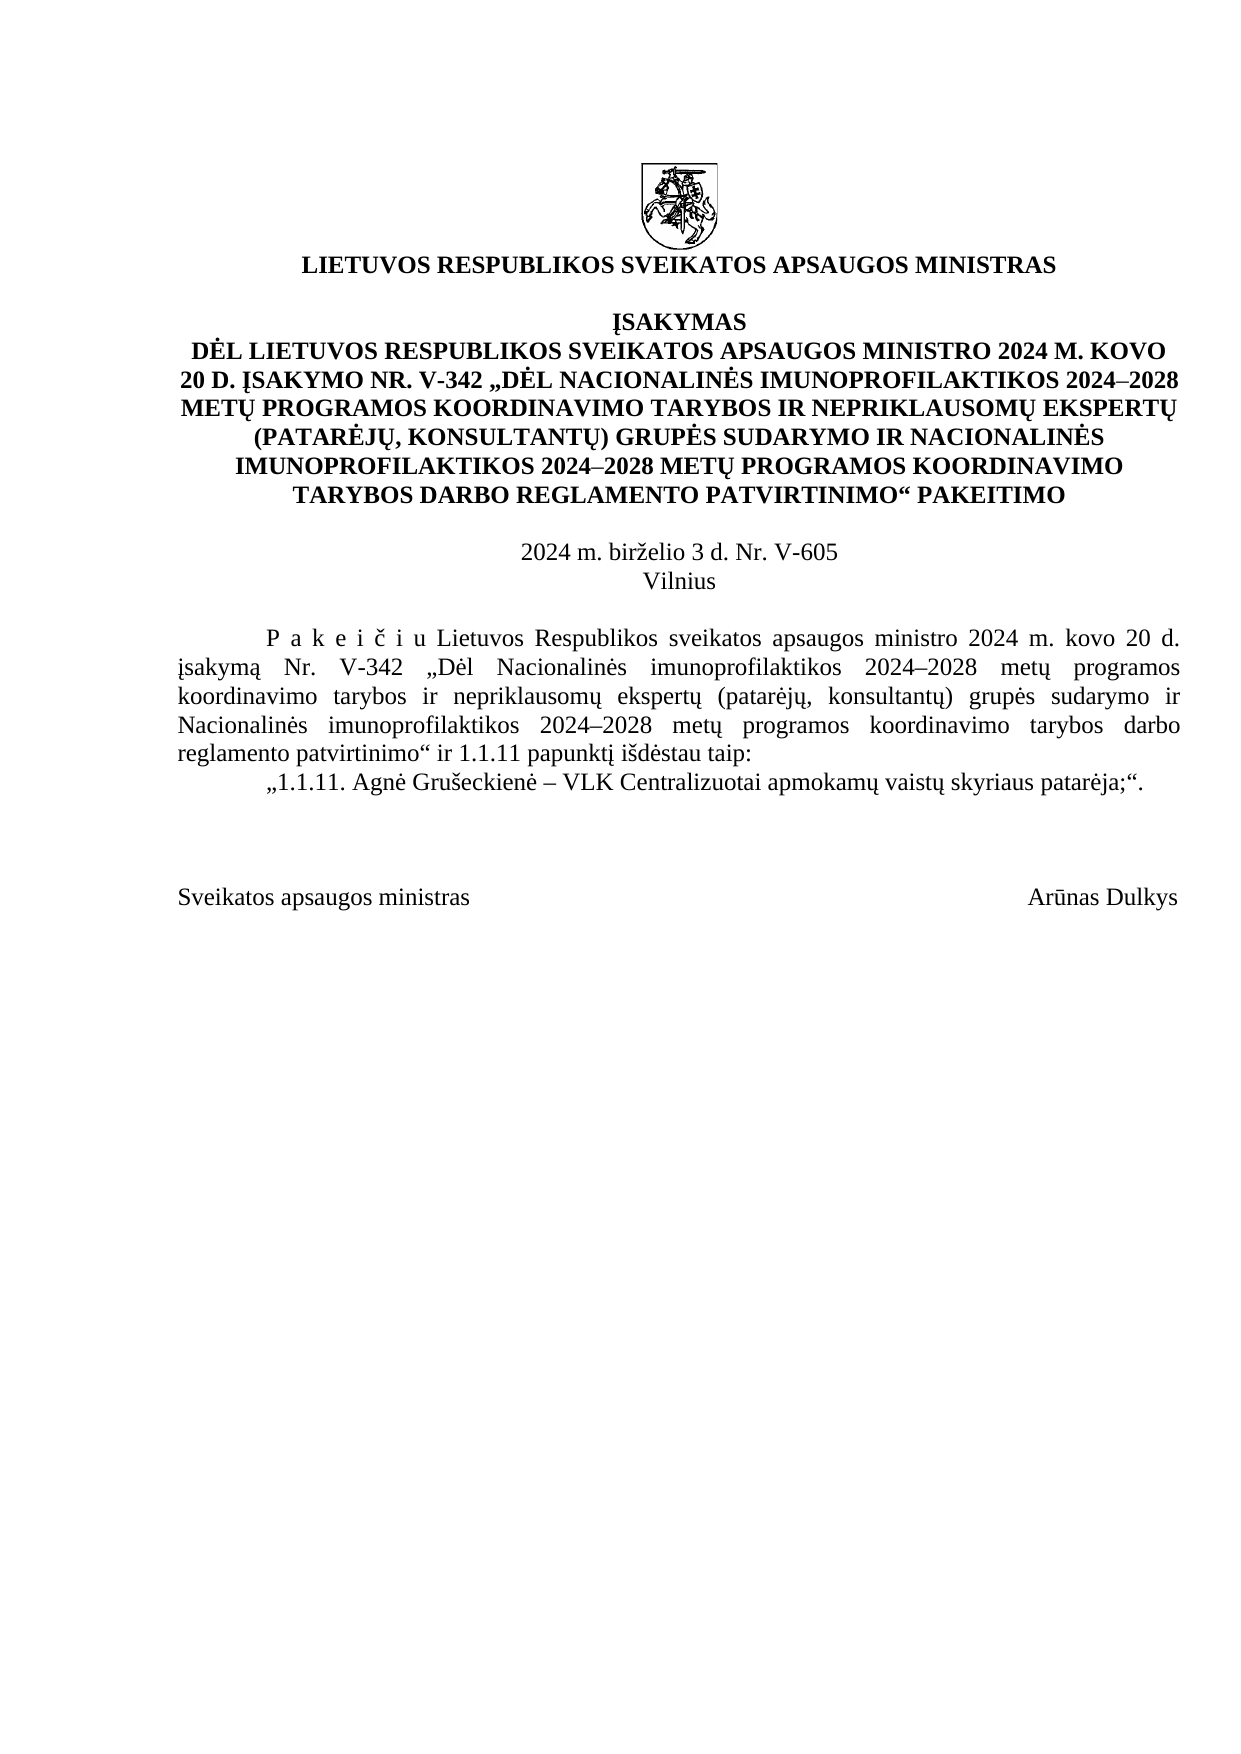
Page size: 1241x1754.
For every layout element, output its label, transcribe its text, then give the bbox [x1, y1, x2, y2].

text P a k e i č i u Lietuvos Respublikos sveikatos apsaugos ministro 2024 m. kovo 20 d. įsakymą Nr. V-342 „Dėl Nacionalinės imunoprofilaktikos 2024–2028 metų programos koordinavimo tarybos ir nepriklausomų ekspertų (patarėjų, konsultantų) grupės sudarymo ir Nacionalinės imunoprofilaktikos 2024–2028 metų programos koordinavimo tarybos darbo reglamento patvirtinimo“ ir 1.1.11 papunktį išdėstau taip: [177, 623, 1181, 767]
text DĖL LIETUVOS RESPUBLIKOS SVEIKATOS APSAUGOS MINISTRO 2024 M. KOVO 20 D. ĮSAKYMO NR. V-342 „DĖL NACIONALINĖS IMUNOPROFILAKTIKOS 2024–2028 METŲ PROGRAMOS KOORDINAVIMO TARYBOS IR NEPRIKLAUSOMŲ EKSPERTŲ (PATARĖJŲ, KONSULTANTŲ) GRUPĖS SUDARYMO IR NACIONALINĖS IMUNOPROFILAKTIKOS 2024–2028 METŲ PROGRAMOS KOORDINAVIMO TARYBOS DARBO REGLAMENTO PATVIRTINIMO“ PAKEITIMO [177, 336, 1181, 508]
text Vilnius [177, 566, 1181, 595]
text LIETUVOS RESPUBLIKOS SVEIKATOS APSAUGOS MINISTRAS [177, 250, 1181, 278]
text ĮSAKYMAS [177, 307, 1181, 336]
text „1.1.11. Agnė Grušeckienė – VLK Centralizuotai apmokamų vaistų skyriaus patarėja;“. [177, 767, 1181, 796]
text Sveikatos apsaugos ministras Arūnas Dulkys [177, 882, 1181, 911]
text 2024 m. birželio 3 d. Nr. V-605 [177, 537, 1181, 566]
